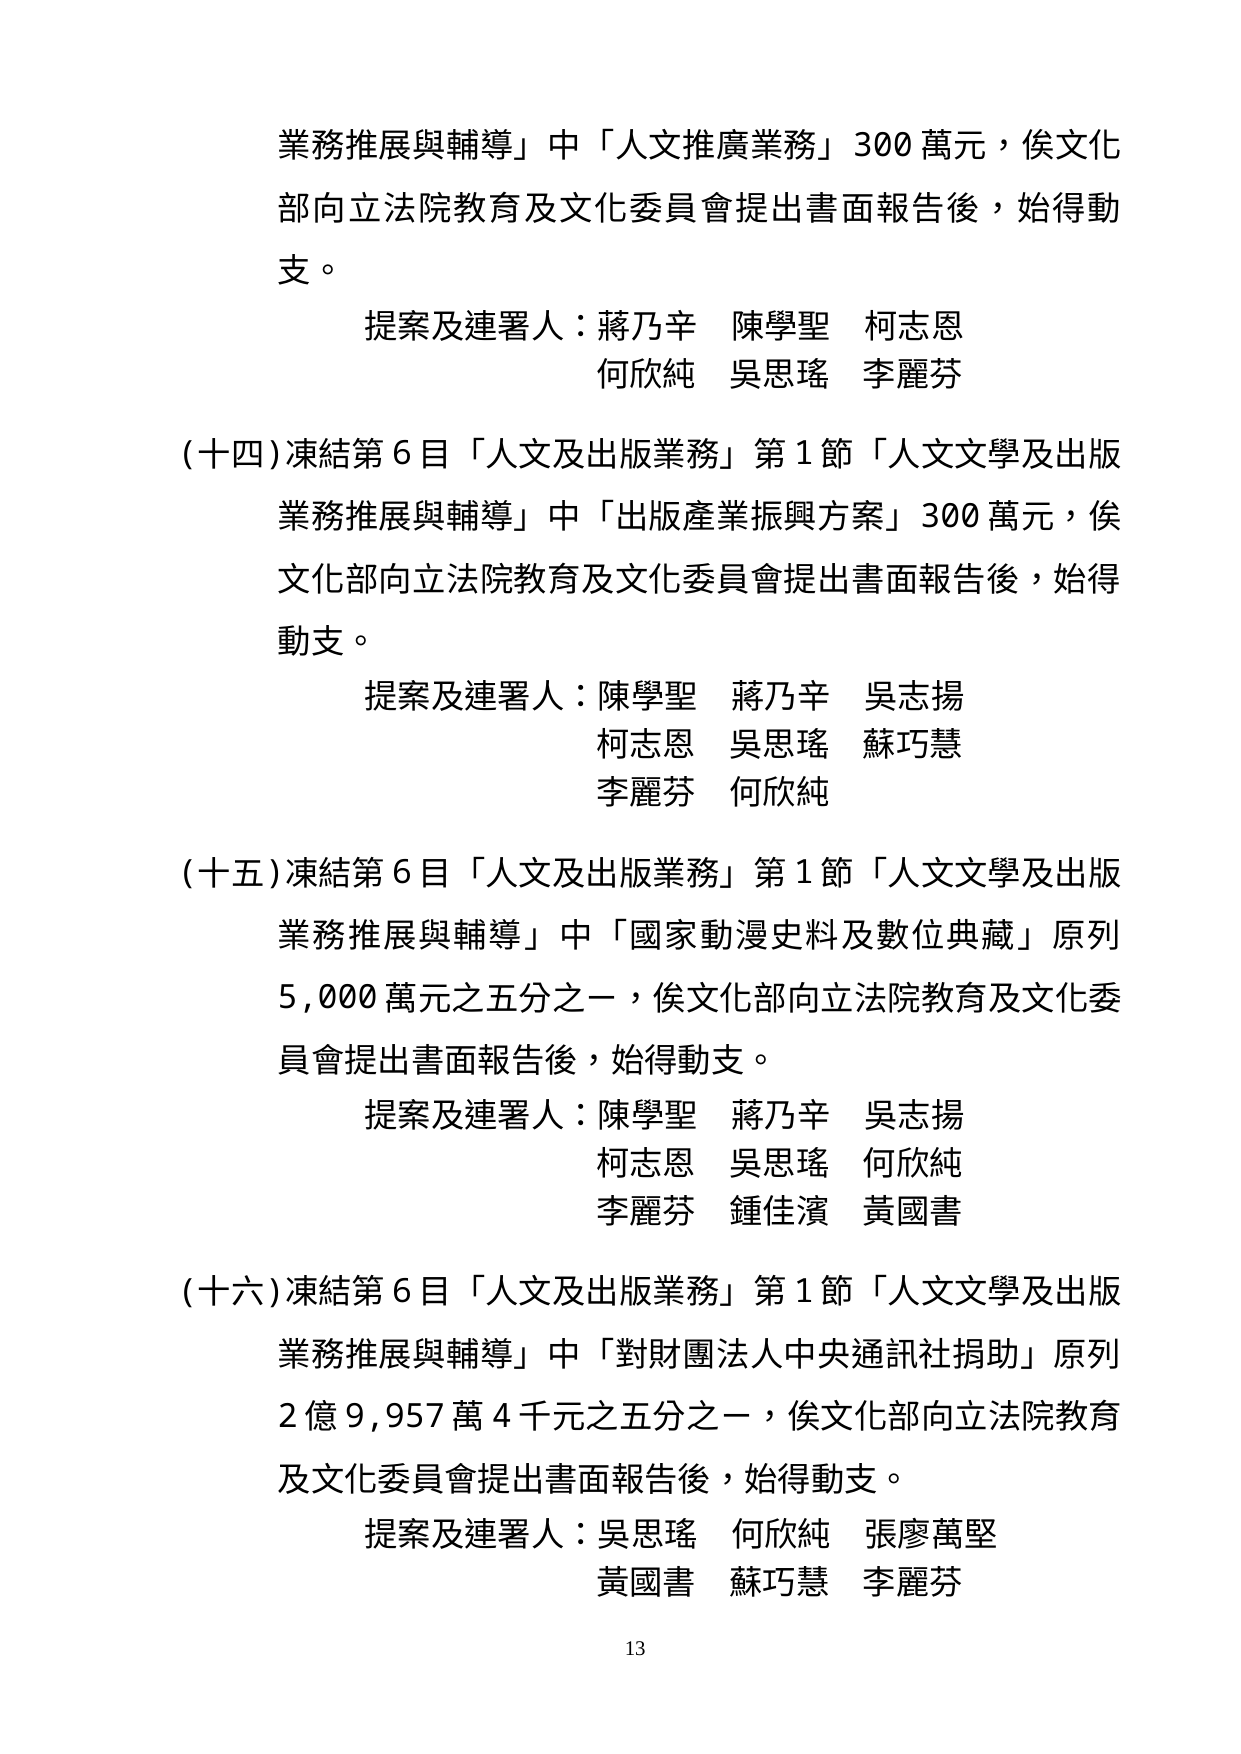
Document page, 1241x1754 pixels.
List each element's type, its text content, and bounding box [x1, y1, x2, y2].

text 提案及連署人：陳學聖 蔣乃辛 吳志揚 [148, 671, 1122, 718]
text (十五)凍結第6目「人文及出版業務」第1節「人文文學及出版業務推展與輔導」中「國家動漫史料及數位典藏」原列5,000萬元之五分之ㄧ，俟文化部向立法院教育及文化委員會提出書面報告後，始得動支。 [177, 839, 1122, 1089]
text (十四)凍結第6目「人文及出版業務」第1節「人文文學及出版業務推展與輔導」中「出版產業振興方案」300萬元，俟文化部向立法院教育及文化委員會提出書面報告後，始得動支。 [177, 421, 1122, 671]
text 何欣純 吳思瑤 李麗芬 [148, 348, 1122, 396]
text 提案及連署人：吳思瑤 何欣純 張廖萬堅 [148, 1508, 1122, 1556]
text 李麗芬 鍾佳濱 黃國書 [148, 1185, 1122, 1233]
text (十六)凍結第6目「人文及出版業務」第1節「人文文學及出版業務推展與輔導」中「對財團法人中央通訊社捐助」原列2億9,957萬4千元之五分之ㄧ，俟文化部向立法院教育及文化委員會提出書面報告後，始得動支。 [177, 1258, 1122, 1508]
text 業務推展與輔導」中「人文推廣業務」300萬元，俟文化部向立法院教育及文化委員會提出書面報告後，始得動支。 [177, 112, 1122, 300]
text 黃國書 蘇巧慧 李麗芬 [148, 1556, 1122, 1604]
text 提案及連署人：蔣乃辛 陳學聖 柯志恩 [148, 300, 1122, 348]
text 李麗芬 何欣純 [148, 766, 1122, 814]
text 柯志恩 吳思瑤 蘇巧慧 [148, 718, 1122, 766]
text 柯志恩 吳思瑤 何欣純 [148, 1137, 1122, 1185]
text 提案及連署人：陳學聖 蔣乃辛 吳志揚 [148, 1089, 1122, 1137]
